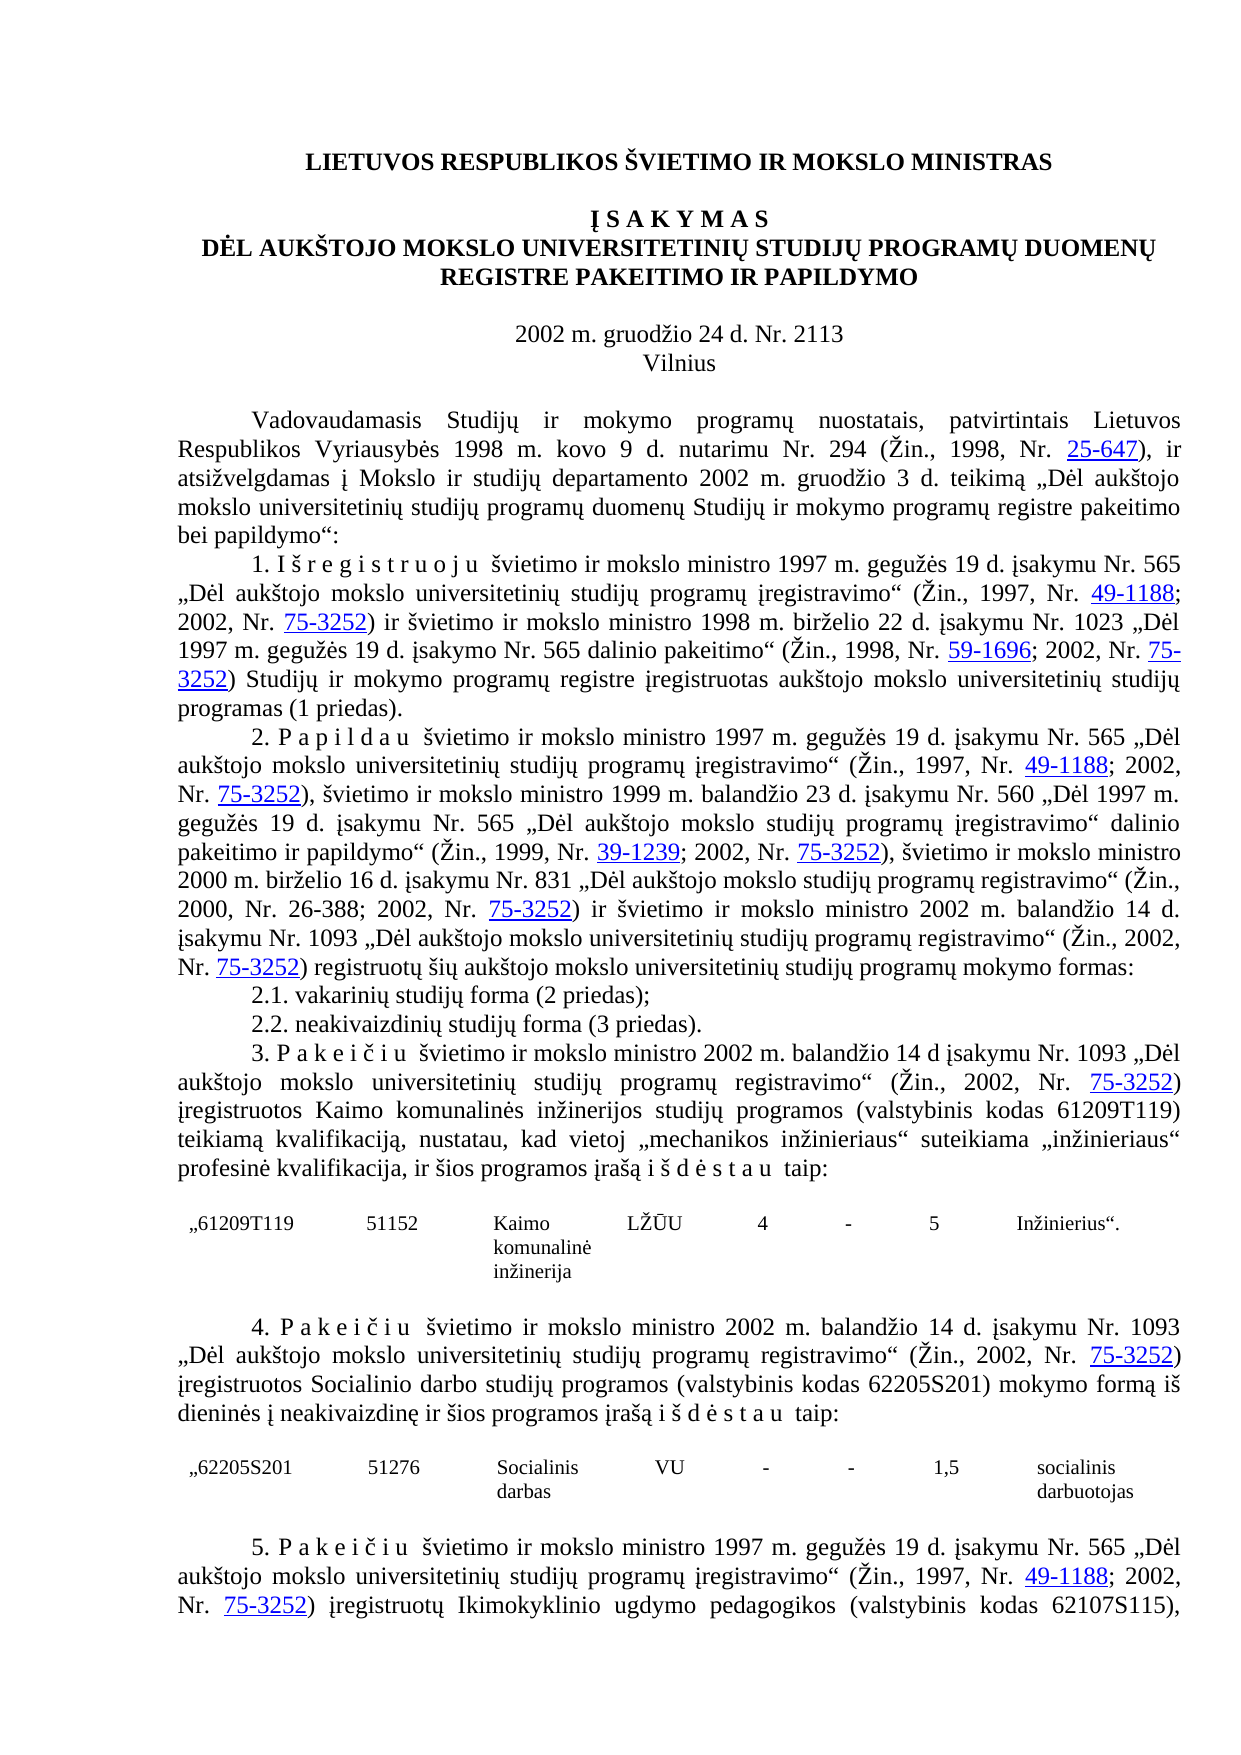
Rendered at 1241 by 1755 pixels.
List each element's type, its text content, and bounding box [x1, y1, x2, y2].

text Į S A K Y M A S [177, 204, 1181, 233]
text 2.1. vakarinių studijų forma (2 priedas); [177, 981, 1181, 1009]
table_header - [834, 1211, 918, 1283]
table_header Socialinis darbas [485, 1455, 643, 1503]
text 2. Papildau švietimo ir mokslo ministro 1997 m. gegužės 19 d. įsakymu Nr. 565 „Dėl aukštojo mokslo universitetinių studijų programų įregistravimo“ (Žin., 1997, Nr. 49-1188; 2002, Nr. 75-3252), švietimo ir mokslo ministro 1999 m. balandžio 23 d. įsakymu Nr. 560 „Dėl 1997 m. gegužės 19 d. įsakymu Nr. 565 „Dėl aukštojo mokslo studijų programų įregistravimo“ dalinio pakeitimo ir papildymo“ (Žin., 1999, Nr. 39-1239; 2002, Nr. 75-3252), švietimo ir mokslo ministro 2000 m. birželio 16 d. įsakymu Nr. 831 „Dėl aukštojo mokslo studijų programų registravimo“ (Žin., 2000, Nr. 26-388; 2002, Nr. 75-3252) ir švietimo ir mokslo ministro 2002 m. balandžio 14 d. įsakymu Nr. 1093 „Dėl aukštojo mokslo universitetinių studijų programų registravimo“ (Žin., 2002, Nr. 75-3252) registruotų šių aukštojo mokslo universitetinių studijų programų mokymo formas: [177, 722, 1181, 981]
text DĖL AUKŠTOJO MOKSLO UNIVERSITETINIŲ STUDIJŲ PROGRAMŲ DUOMENŲ REGISTRE PAKEITIMO IR PAPILDYMO [177, 233, 1181, 291]
table_header - [751, 1455, 836, 1503]
text Vilnius [177, 348, 1181, 377]
table_header 51152 [355, 1211, 482, 1283]
table_header LŽŪU [616, 1211, 746, 1283]
text 5. Pakeičiu švietimo ir mokslo ministro 1997 m. gegužės 19 d. įsakymu Nr. 565 „Dėl aukštojo mokslo universitetinių studijų programų įregistravimo“ (Žin., 1997, Nr. 49-1188; 2002, Nr. 75-3252) įregistruotų Ikimokyklinio ugdymo pedagogikos (valstybinis kodas 62107S115), [177, 1532, 1181, 1618]
text 1. Išregistruoju švietimo ir mokslo ministro 1997 m. gegužės 19 d. įsakymu Nr. 565 „Dėl aukštojo mokslo universitetinių studijų programų įregistravimo“ (Žin., 1997, Nr. 49-1188; 2002, Nr. 75-3252) ir švietimo ir mokslo ministro 1998 m. birželio 22 d. įsakymu Nr. 1023 „Dėl 1997 m. gegužės 19 d. įsakymo Nr. 565 dalinio pakeitimo“ (Žin., 1998, Nr. 59-1696; 2002, Nr. 75-3252) Studijų ir mokymo programų registre įregistruotas aukštojo mokslo universitetinių studijų programas (1 priedas). [177, 549, 1181, 722]
table_header 5 [918, 1211, 1005, 1283]
text 2002 m. gruodžio 24 d. Nr. 2113 [177, 319, 1181, 348]
text Vadovaudamasis Studijų ir mokymo programų nuostatais, patvirtintais Lietuvos Respublikos Vyriausybės 1998 m. kovo 9 d. nutarimu Nr. 294 (Žin., 1998, Nr. 25-647), ir atsižvelgdamas į Mokslo ir studijų departamento 2002 m. gruodžio 3 d. teikimą „Dėl aukštojo mokslo universitetinių studijų programų duomenų Studijų ir mokymo programų registre pakeitimo bei papildymo“: [177, 406, 1181, 549]
table_header socialinis darbuotojas [1026, 1455, 1181, 1503]
table_header „61209T119 [177, 1211, 355, 1283]
table_header Inžinierius“. [1005, 1211, 1181, 1283]
text 2.2. neakivaizdinių studijų forma (3 priedas). [177, 1009, 1181, 1038]
table_header 51276 [356, 1455, 485, 1503]
table_header 1,5 [922, 1455, 1026, 1503]
text 4. Pakeičiu švietimo ir mokslo ministro 2002 m. balandžio 14 d. įsakymu Nr. 1093 „Dėl aukštojo mokslo universitetinių studijų programų registravimo“ (Žin., 2002, Nr. 75-3252) įregistruotos Socialinio darbo studijų programos (valstybinis kodas 62205S201) mokymo formą iš dieninės į neakivaizdinę ir šios programos įrašą išdėstau taip: [177, 1312, 1181, 1427]
text 3. Pakeičiu švietimo ir mokslo ministro 2002 m. balandžio 14 d įsakymu Nr. 1093 „Dėl aukštojo mokslo universitetinių studijų programų registravimo“ (Žin., 2002, Nr. 75-3252) įregistruotos Kaimo komunalinės inžinerijos studijų programos (valstybinis kodas 61209T119) teikiamą kvalifikaciją, nustatau, kad vietoj „mechanikos inžinieriaus“ suteikiama „inžinieriaus“ profesinė kvalifikacija, ir šios programos įrašą išdėstau taip: [177, 1038, 1181, 1182]
table_header VU [643, 1455, 751, 1503]
table_header - [836, 1455, 922, 1503]
table_header 4 [746, 1211, 833, 1283]
text LIETUVOS RESPUBLIKOS ŠVIETIMO IR MOKSLO MINISTRAS [177, 147, 1181, 176]
table_header „62205S201 [177, 1455, 356, 1503]
table_header Kaimo komunalinė inžinerija [482, 1211, 616, 1283]
